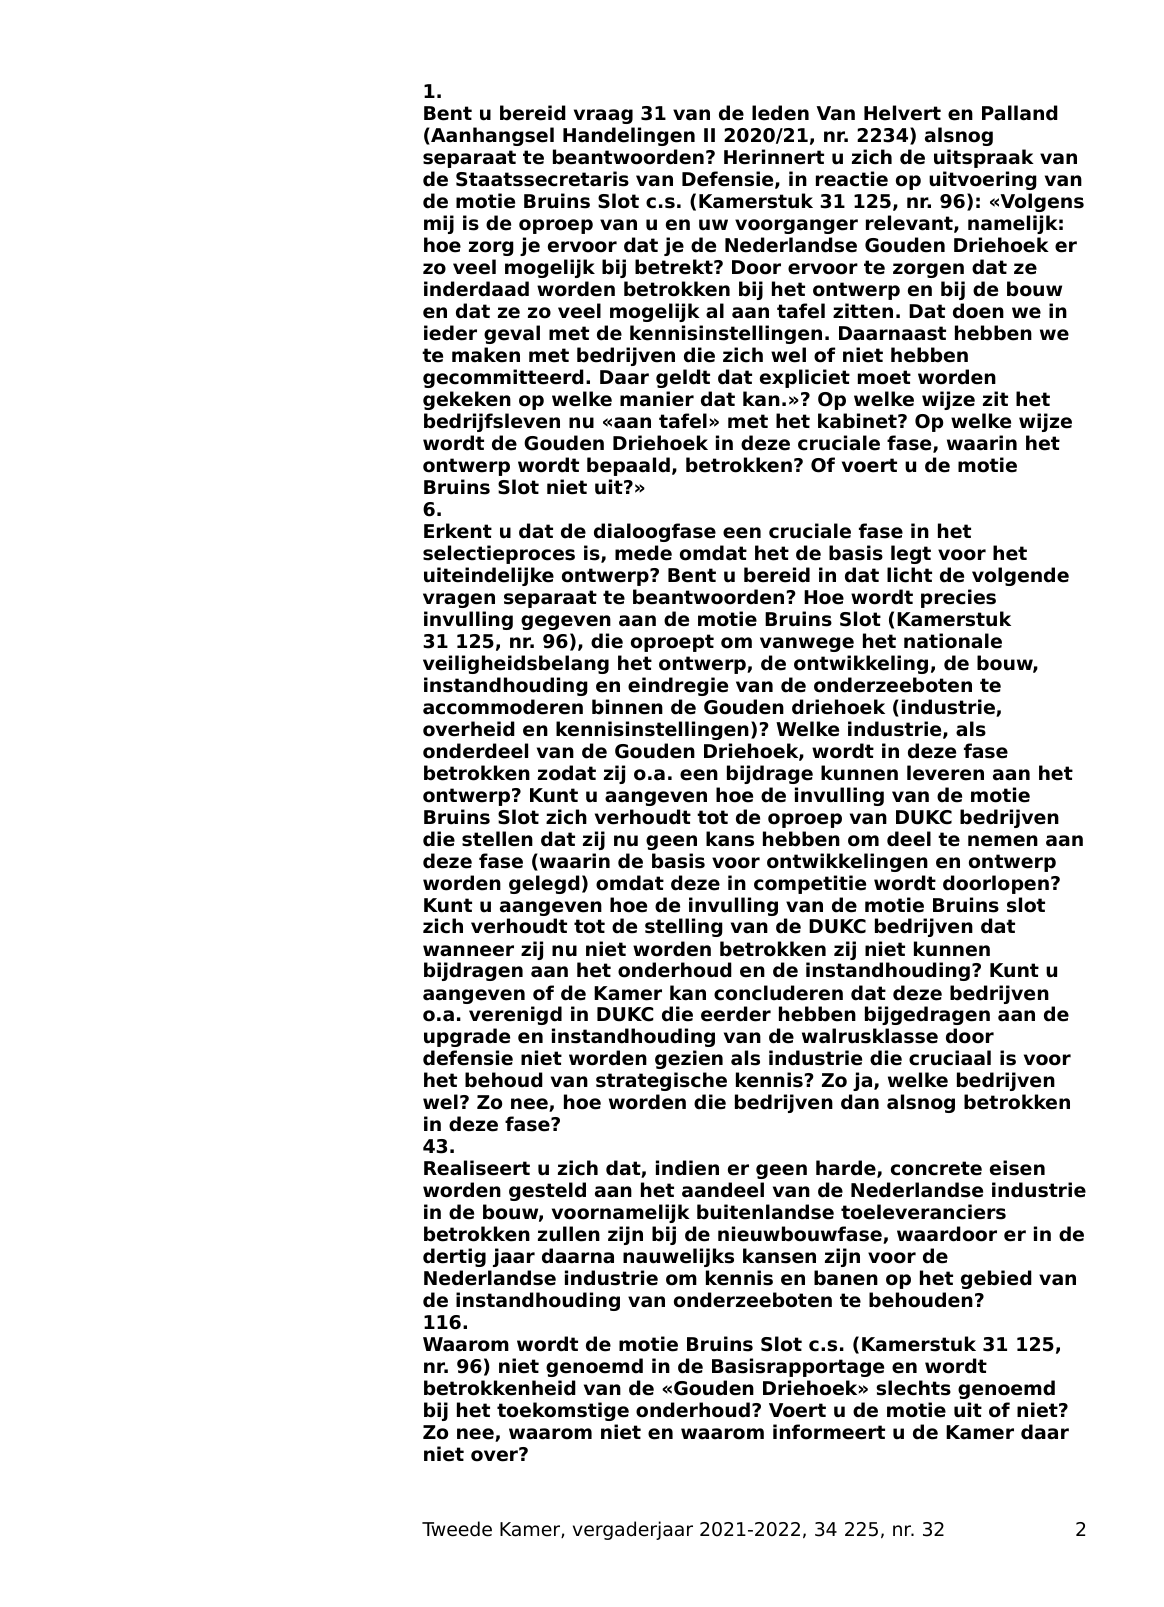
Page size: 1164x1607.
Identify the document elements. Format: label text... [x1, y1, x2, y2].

text 43. [422, 1136, 1087, 1158]
text 6. [422, 499, 1087, 521]
text 1. [422, 81, 1087, 103]
text Erkent u dat de dialoogfase een cruciale fase in het selectieproces is, mede omdat het de basis legt voor het uiteindelijke ontwerp? Bent u bereid in dat licht de volgende vragen separaat te beantwoorden? Hoe wordt precies invulling gegeven aan de motie Bruins Slot (Kamerstuk 31 125, nr. 96), die oproept om vanwege het nationale veiligheidsbelang het ontwerp, de ontwikkeling, de bouw, instandhouding en eindregie van de onderzeeboten te accommoderen binnen de Gouden driehoek (industrie, overheid en kennisinstellingen)? Welke industrie, als onderdeel van de Gouden Driehoek, wordt in deze fase betrokken zodat zij o.a. een bijdrage kunnen leveren aan het ontwerp? Kunt u aangeven hoe de invulling van de motie Bruins Slot zich verhoudt tot de oproep van DUKC bedrijven die stellen dat zij nu geen kans hebben om deel te nemen aan deze fase (waarin de basis voor ontwikkelingen en ontwerp worden gelegd) omdat deze in competitie wordt doorlopen? Kunt u aangeven hoe de invulling van de motie Bruins slot zich verhoudt tot de stelling van de DUKC bedrijven dat wanneer zij nu niet worden betrokken zij niet kunnen bijdragen aan het onderhoud en de instandhouding? Kunt u aangeven of de Kamer kan concluderen dat deze bedrijven o.a. verenigd in DUKC die eerder hebben bijgedragen aan de upgrade en instandhouding van de walrusklasse door defensie niet worden gezien als industrie die cruciaal is voor het behoud van strategische kennis? Zo ja, welke bedrijven wel? Zo nee, hoe worden die bedrijven dan alsnog betrokken in deze fase? [422, 521, 1087, 1136]
text Realiseert u zich dat, indien er geen harde, concrete eisen worden gesteld aan het aandeel van de Nederlandse industrie in de bouw, voornamelijk buitenlandse toeleveranciers betrokken zullen zijn bij de nieuwbouwfase, waardoor er in de dertig jaar daarna nauwelijks kansen zijn voor de Nederlandse industrie om kennis en banen op het gebied van de instandhouding van onderzeeboten te behouden? [422, 1158, 1087, 1312]
text Waarom wordt de motie Bruins Slot c.s. (Kamerstuk 31 125, nr. 96) niet genoemd in de Basisrapportage en wordt betrokkenheid van de «Gouden Driehoek» slechts genoemd bij het toekomstige onderhoud? Voert u de motie uit of niet? Zo nee, waarom niet en waarom informeert u de Kamer daar niet over? [422, 1334, 1087, 1466]
text 116. [422, 1312, 1087, 1334]
text Bent u bereid vraag 31 van de leden Van Helvert en Palland (Aanhangsel Handelingen II 2020/21, nr. 2234) alsnog separaat te beantwoorden? Herinnert u zich de uitspraak van de Staatssecretaris van Defensie, in reactie op uitvoering van de motie Bruins Slot c.s. (Kamerstuk 31 125, nr. 96): «Volgens mij is de oproep van u en uw voorganger relevant, namelijk: hoe zorg je ervoor dat je de Nederlandse Gouden Driehoek er zo veel mogelijk bij betrekt? Door ervoor te zorgen dat ze inderdaad worden betrokken bij het ontwerp en bij de bouw en dat ze zo veel mogelijk al aan tafel zitten. Dat doen we in ieder geval met de kennisinstellingen. Daarnaast hebben we te maken met bedrijven die zich wel of niet hebben gecommitteerd. Daar geldt dat expliciet moet worden gekeken op welke manier dat kan.»? Op welke wijze zit het bedrijfsleven nu «aan tafel» met het kabinet? Op welke wijze wordt de Gouden Driehoek in deze cruciale fase, waarin het ontwerp wordt bepaald, betrokken? Of voert u de motie Bruins Slot niet uit?» [422, 103, 1087, 499]
